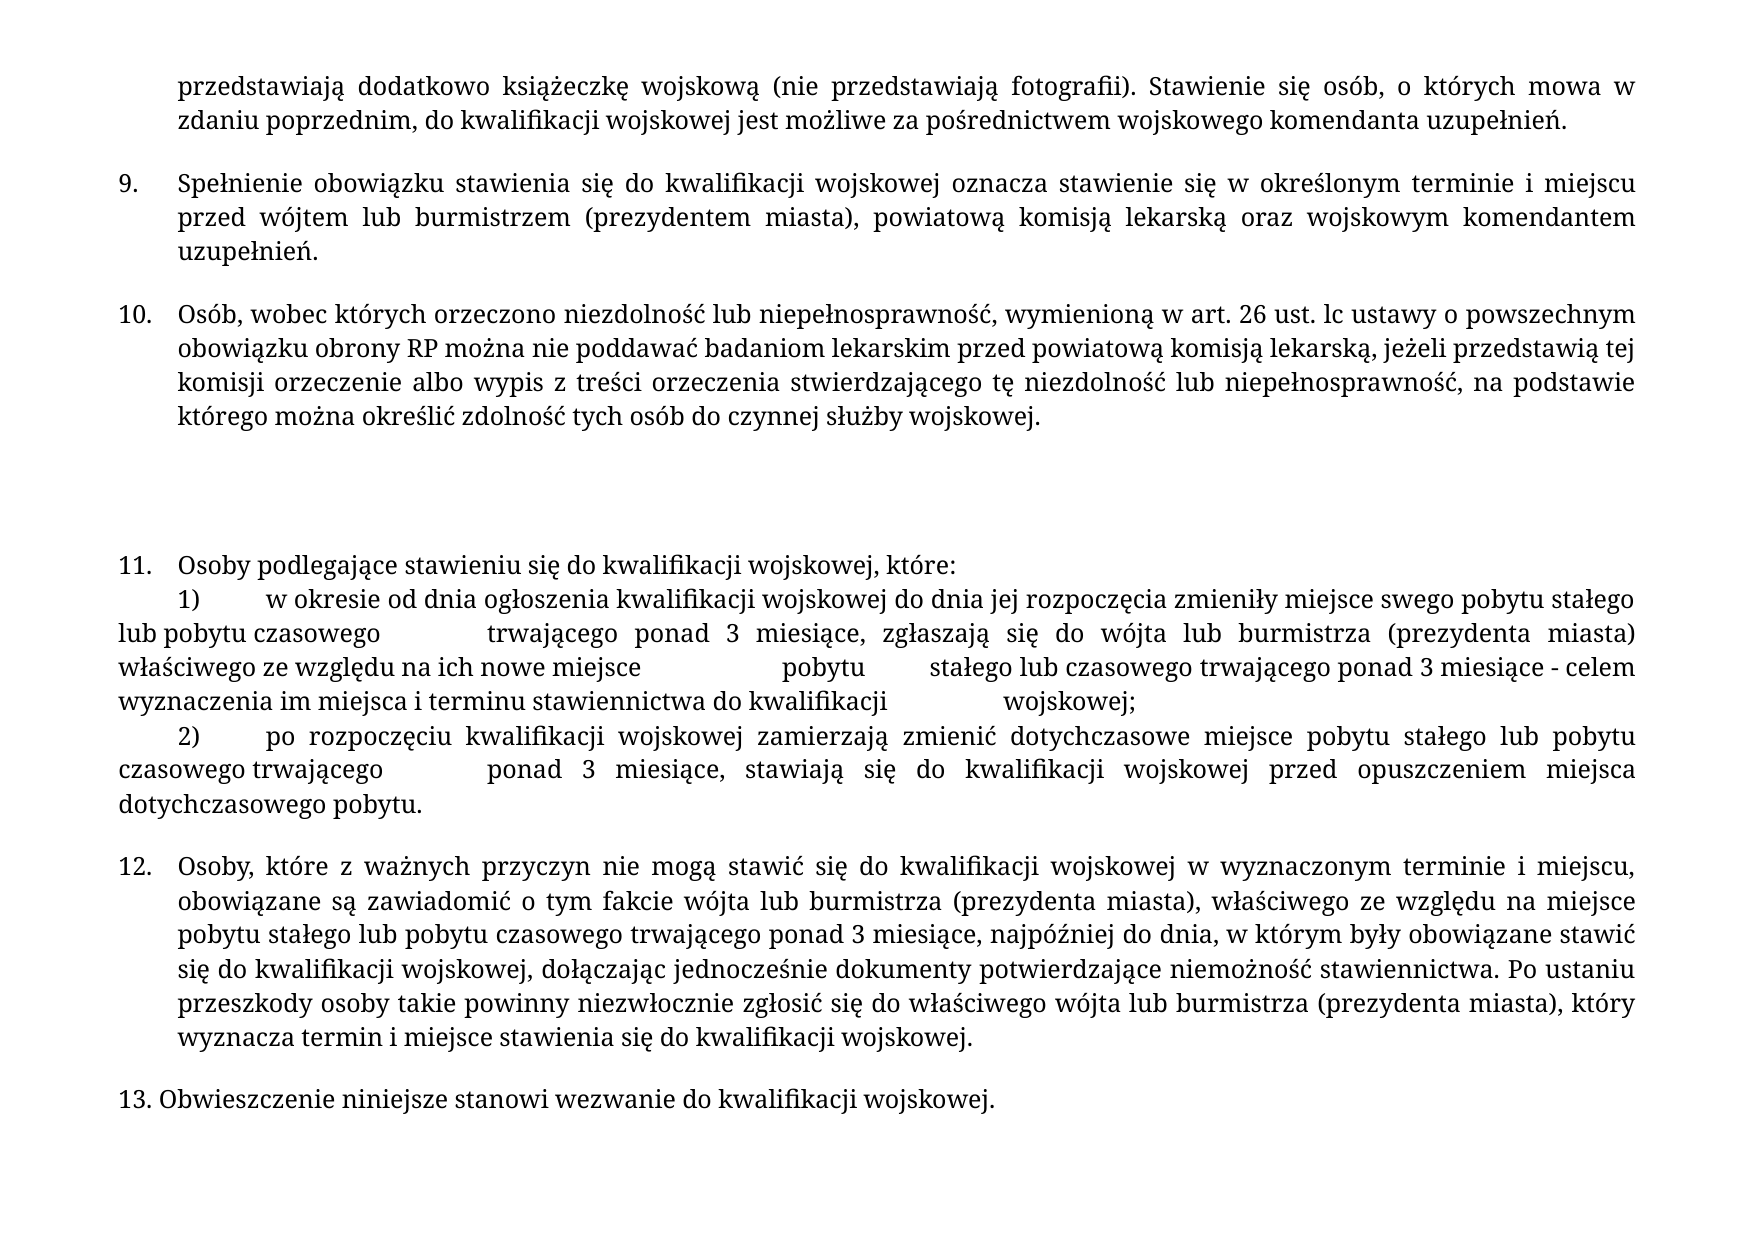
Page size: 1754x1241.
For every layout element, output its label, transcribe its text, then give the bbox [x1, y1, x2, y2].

text 9. Spełnienie obowiązku stawienia się do kwalifikacji wojskowej oznacza stawienie się w określonym terminie i miejscu przed wójtem lub burmistrzem (prezydentem miasta), powiatową komisją lekarską oraz wojskowym komendantem uzupełnień. [118, 166, 1636, 268]
text 1) w okresie od dnia ogłoszenia kwalifikacji wojskowej do dnia jej rozpoczęcia zmieniły miejsce swego pobytu stałego lub pobytu czasowego trwającego ponad 3 miesiące, zgłaszają się do wójta lub burmistrza (prezydenta miasta) właściwego ze względu na ich nowe miejsce pobytu stałego lub czasowego trwającego ponad 3 miesiące - celem wyznaczenia im miejsca i terminu stawiennictwa do kwalifikacji wojskowej; [118, 582, 1636, 718]
text 2) po rozpoczęciu kwalifikacji wojskowej zamierzają zmienić dotychczasowe miejsce pobytu stałego lub pobytu czasowego trwającego ponad 3 miesiące, stawiają się do kwalifikacji wojskowej przed opuszczeniem miejsca dotychczasowego pobytu. [118, 718, 1636, 820]
text 12. Osoby, które z ważnych przyczyn nie mogą stawić się do kwalifikacji wojskowej w wyznaczonym terminie i miejscu, obowiązane są zawiadomić o tym fakcie wójta lub burmistrza (prezydenta miasta), właściwego ze względu na miejsce pobytu stałego lub pobytu czasowego trwającego ponad 3 miesiące, najpóźniej do dnia, w którym były obowiązane stawić się do kwalifikacji wojskowej, dołączając jednocześnie dokumenty potwierdzające niemożność stawiennictwa. Po ustaniu przeszkody osoby takie powinny niezwłocznie zgłosić się do właściwego wójta lub burmistrza (prezydenta miasta), który wyznacza termin i miejsce stawienia się do kwalifikacji wojskowej. [118, 849, 1636, 1053]
text 10. Osób, wobec których orzeczono niezdolność lub niepełnosprawność, wymienioną w art. 26 ust. lc ustawy o powszechnym obowiązku obrony RP można nie poddawać badaniom lekarskim przed powiatową komisją lekarską, jeżeli przedstawią tej komisji orzeczenie albo wypis z treści orzeczenia stwierdzającego tę niezdolność lub niepełnosprawność, na podstawie którego można określić zdolność tych osób do czynnej służby wojskowej. [118, 297, 1636, 433]
text 13. Obwieszczenie niniejsze stanowi wezwanie do kwalifikacji wojskowej. [118, 1082, 1636, 1116]
text przedstawiają dodatkowo książeczkę wojskową (nie przedstawiają fotografii). Stawienie się osób, o których mowa w zdaniu poprzednim, do kwalifikacji wojskowej jest możliwe za pośrednictwem wojskowego komendanta uzupełnień. [118, 69, 1636, 137]
text 11. Osoby podlegające stawieniu się do kwalifikacji wojskowej, które: [118, 548, 1636, 582]
